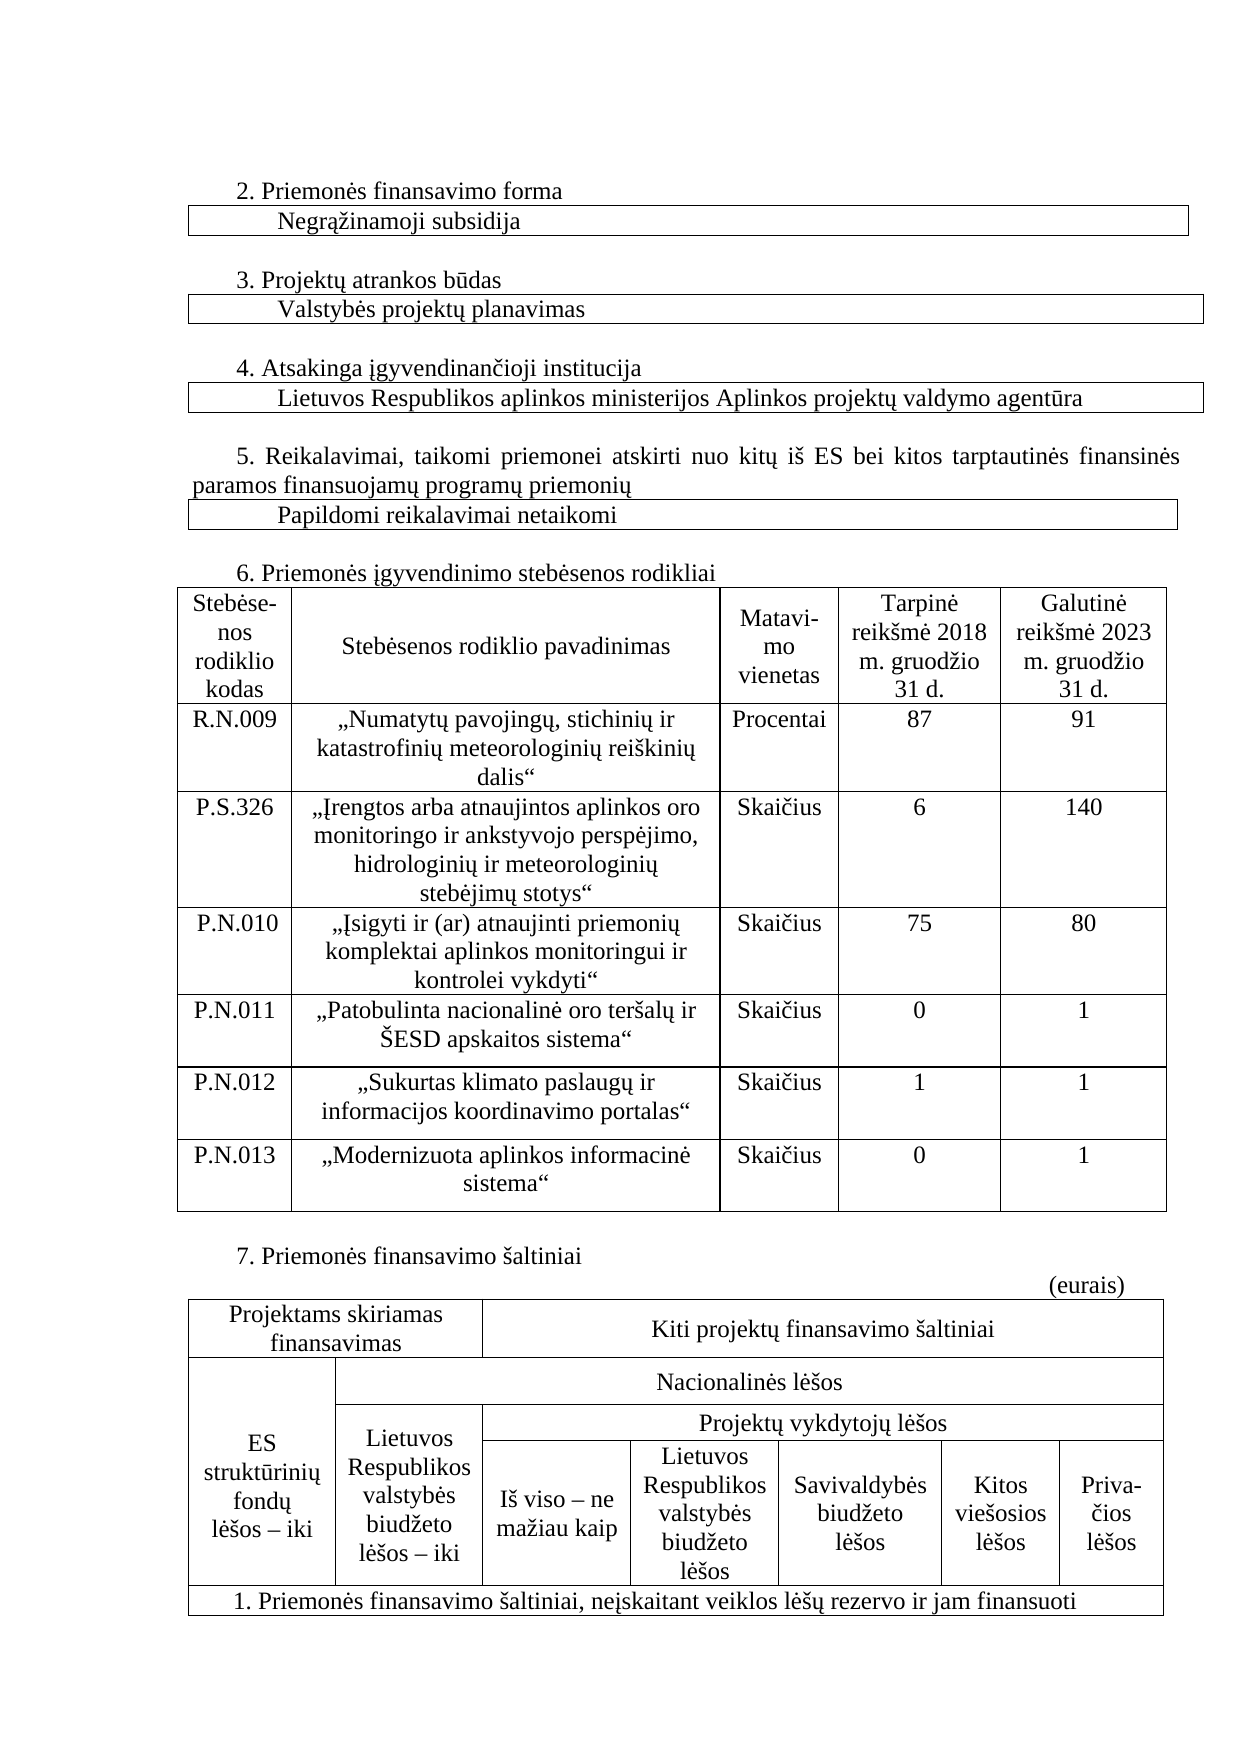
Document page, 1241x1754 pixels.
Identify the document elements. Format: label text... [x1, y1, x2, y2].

table_cell 140 [1001, 792, 1166, 907]
table_cell Projektų vykdytojų lėšos [483, 1405, 1163, 1440]
table_cell 1. Priemonės finansavimo šaltiniai, neįskaitant veiklos lėšų rezervo ir jam finansuoti [189, 1586, 1163, 1614]
table_cell R.N.009 [178, 704, 291, 791]
table_cell Skaičius [721, 1068, 838, 1139]
table_cell 91 [1001, 704, 1166, 791]
table_cell „Patobulinta nacionalinė oro teršalų ir ŠESD apskaitos sistema“ [292, 995, 719, 1066]
text (eurais) [177, 1270, 1167, 1298]
table_header Matavi-mo vienetas [721, 588, 838, 703]
text 7. Priemonės finansavimo šaltiniai [236, 1241, 1181, 1270]
table_cell 1 [1001, 1140, 1166, 1211]
table_cell Skaičius [721, 1140, 838, 1211]
table_header Projektams skiriamas finansavimas [189, 1300, 482, 1357]
table_cell Kitos viešosios lėšos [942, 1441, 1059, 1585]
table_header Papildomi reikalavimai netaikomi [189, 500, 1177, 529]
table_cell 1 [1001, 995, 1166, 1066]
table_cell „Sukurtas klimato paslaugų ir informacijos koordinavimo portalas“ [292, 1068, 719, 1139]
table_cell 0 [839, 1140, 1000, 1211]
table_cell P.N.012 [178, 1068, 291, 1139]
text 6. Priemonės įgyvendinimo stebėsenos rodikliai [236, 558, 1181, 587]
text 5. Reikalavimai, taikomi priemonei atskirti nuo kitų iš ES bei kitos tarptautinės finansinės paramos finansuojamų programų priemonių [192, 441, 1181, 499]
table_cell 80 [1001, 908, 1166, 994]
table_cell P.N.013 [178, 1140, 291, 1211]
table_header Tarpinė reikšmė 2018 m. gruodžio 31 d. [839, 588, 1000, 703]
table_cell „Numatytų pavojingų, stichinių ir katastrofinių meteorologinių reiškinių dalis“ [292, 704, 719, 791]
table_cell Skaičius [721, 908, 838, 994]
table_header Lietuvos Respublikos aplinkos ministerijos Aplinkos projektų valdymo agentūra [189, 383, 1203, 412]
table_header Stebėsenos rodiklio pavadinimas [292, 588, 719, 703]
table_header Negrąžinamoji subsidija [189, 206, 1188, 235]
table_cell Lietuvos Respublikos valstybės biudžeto lėšos [631, 1441, 778, 1585]
table_header Kiti projektų finansavimo šaltiniai [483, 1300, 1163, 1357]
table_cell Procentai [721, 704, 838, 791]
table_cell 87 [839, 704, 1000, 791]
text 3. Projektų atrankos būdas [236, 265, 1181, 293]
table_cell 1 [839, 1068, 1000, 1139]
table_cell P.S.326 [178, 792, 291, 907]
table_cell Priva-čios lėšos [1060, 1441, 1163, 1585]
table_cell „Įsigyti ir (ar) atnaujinti priemonių komplektai aplinkos monitoringui ir kontrolei vykdyti“ [292, 908, 719, 994]
table_cell 0 [839, 995, 1000, 1066]
table_cell Savivaldybės biudžeto lėšos [779, 1441, 941, 1585]
table_header Galutinė reikšmė 2023 m. gruodžio 31 d. [1001, 588, 1166, 703]
table_cell Lietuvos Respublikos valstybės biudžeto lėšos – iki [336, 1405, 482, 1585]
table_cell 6 [839, 792, 1000, 907]
table_cell „Modernizuota aplinkos informacinė sistema“ [292, 1140, 719, 1211]
table_cell Nacionalinės lėšos [336, 1358, 1163, 1404]
table_cell P.N.010 [178, 908, 291, 994]
table_cell „Įrengtos arba atnaujintos aplinkos oro monitoringo ir ankstyvojo perspėjimo, hidrologinių ir meteorologinių stebėjimų stotys“ [292, 792, 719, 907]
table_cell Skaičius [721, 995, 838, 1066]
text 2. Priemonės finansavimo forma [236, 176, 1181, 205]
table_cell P.N.011 [178, 995, 291, 1066]
table_header Stebėse-nos rodiklio kodas [178, 588, 291, 703]
table_cell Skaičius [721, 792, 838, 907]
table_cell 75 [839, 908, 1000, 994]
table_header Valstybės projektų planavimas [189, 295, 1203, 323]
table_cell ES struktūrinių fondų lėšos – iki [189, 1358, 335, 1585]
table_cell Iš viso – ne mažiau kaip [483, 1441, 630, 1585]
text 4. Atsakinga įgyvendinančioji institucija [236, 353, 1181, 382]
table_cell 1 [1001, 1068, 1166, 1139]
